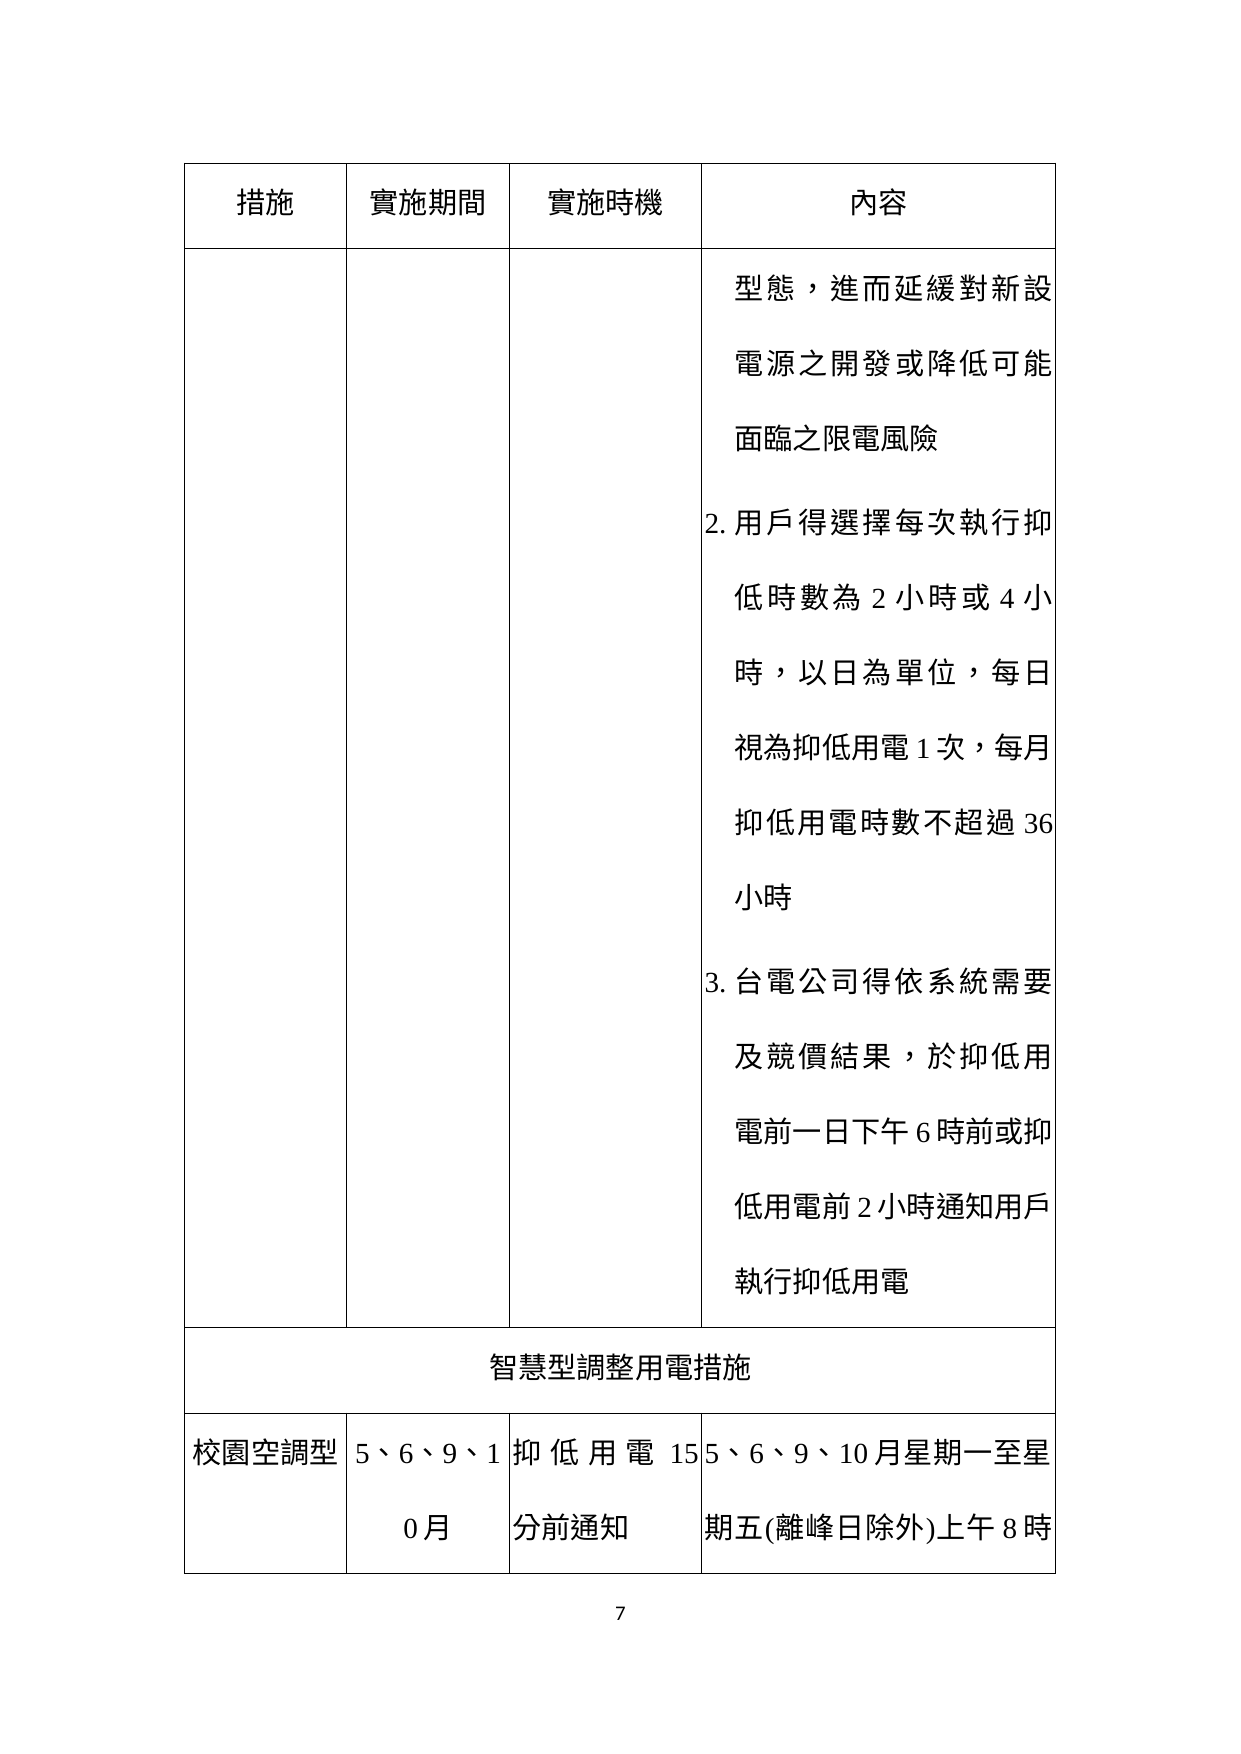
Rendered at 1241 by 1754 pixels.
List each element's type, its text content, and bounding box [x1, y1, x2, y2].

table_header 實施期間 [347, 164, 509, 248]
table_cell 型態，進而延緩對新設電源之開發或降低可能面臨之限電風險 用戶得選擇每次執行抑低時數為2小時或4小時，以日為單位，每日視為抑低用電1次，每月抑低用電時數不超過36小時 台電公司得依系統需要及競價結果，於抑低用電前一日下午6時前或抑低用電前2小時通知用戶執行抑低用電 [702, 249, 1055, 1327]
table_cell 5、6、9、10月 [347, 1414, 509, 1573]
table_cell 校園空調型 [185, 1414, 346, 1573]
table_header 實施時機 [510, 164, 701, 248]
table_cell [510, 249, 701, 1327]
table_header 內容 [702, 164, 1055, 248]
table_cell 5、6、9、10月星期一至星期五(離峰日除外)上午8時 [702, 1414, 1055, 1573]
table_cell [347, 249, 509, 1327]
table_header 措施 [185, 164, 346, 248]
table_cell [185, 249, 346, 1327]
table_cell 抑低用電15分前通知 [510, 1414, 701, 1573]
table_cell 智慧型調整用電措施 [185, 1328, 1055, 1412]
